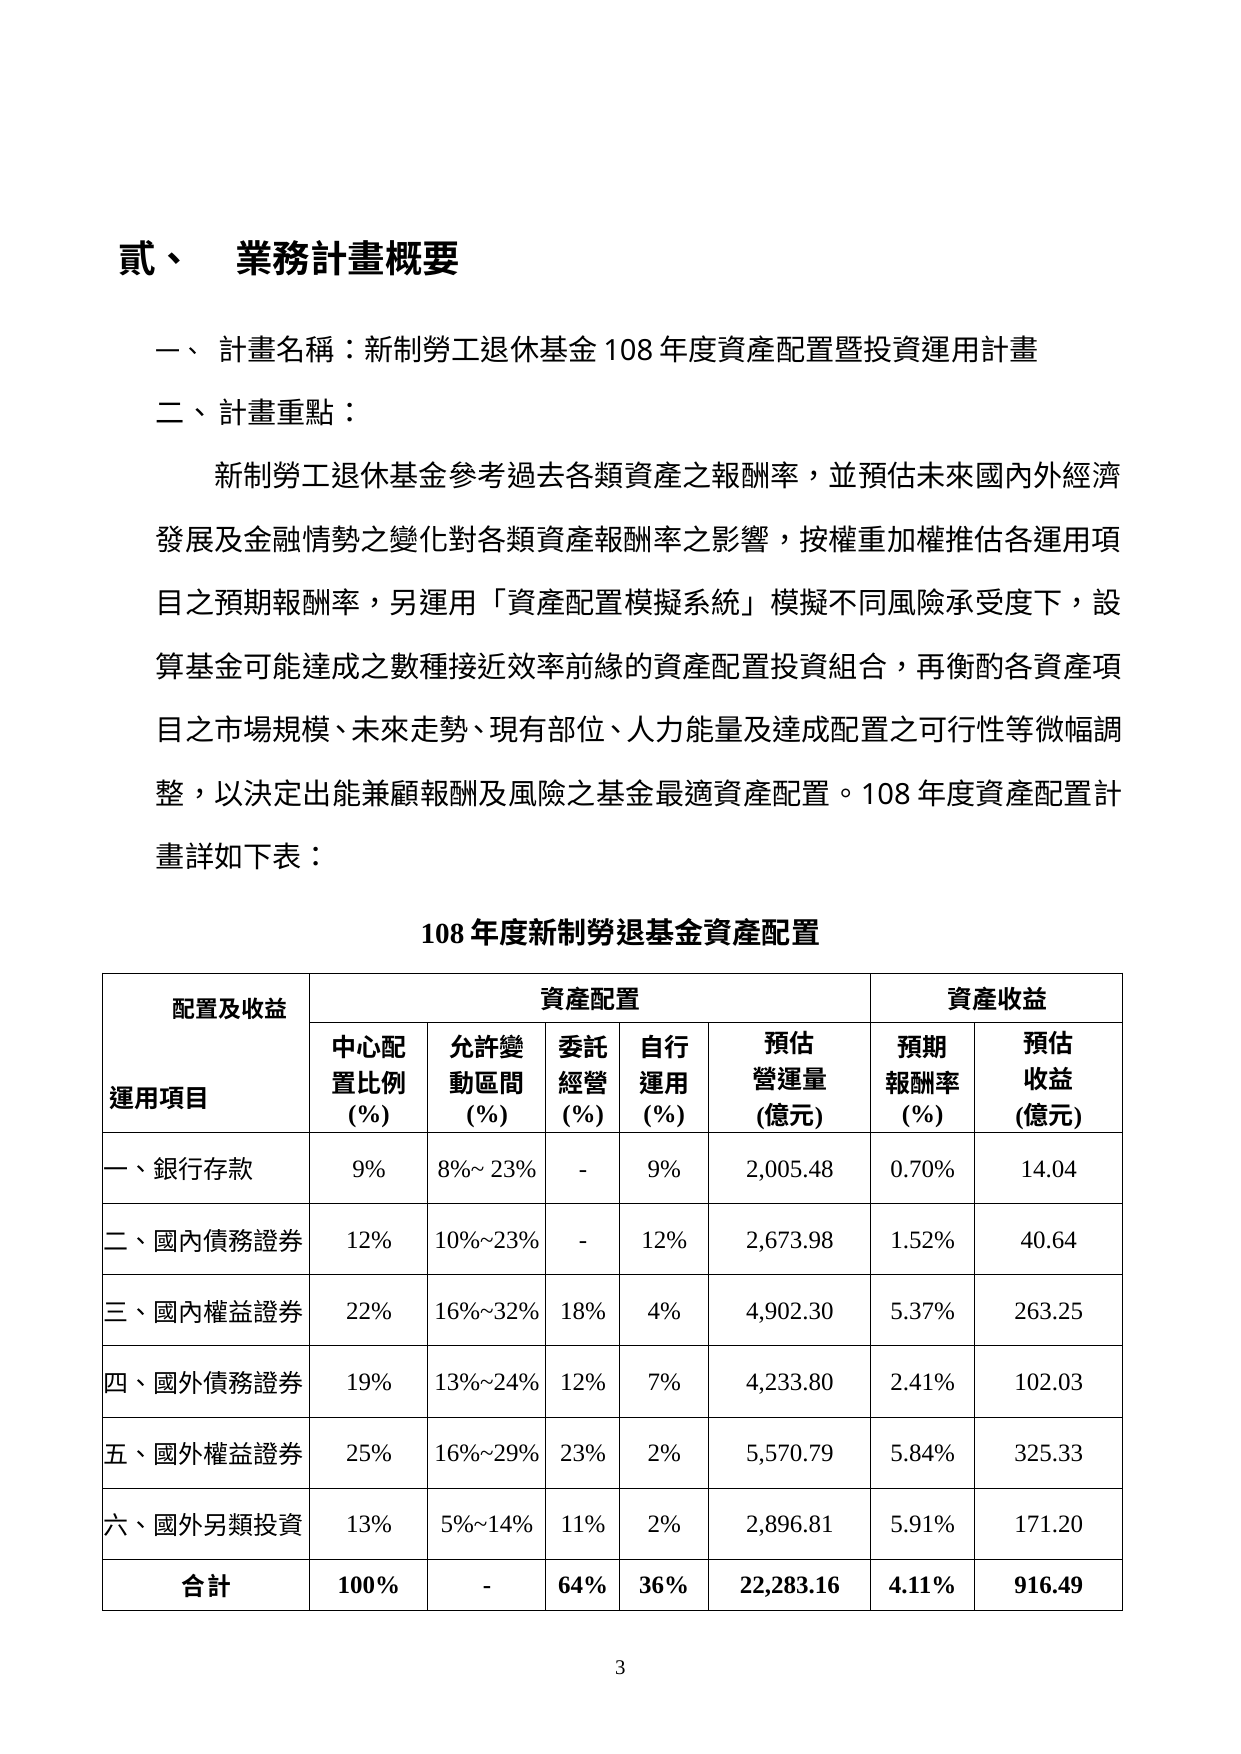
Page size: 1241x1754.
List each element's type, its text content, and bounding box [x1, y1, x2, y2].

table_cell 25% [310, 1418, 427, 1488]
table_cell - [428, 1560, 545, 1609]
table_header 資產配置 [310, 974, 870, 1022]
table_cell 一、銀行存款 [103, 1133, 309, 1203]
text 新制勞工退休基金參考過去各類資產之報酬率，並預估未來國內外經濟發展及金融情勢之變化對各類資產報酬率之影響，按權重加權推估各運用項目之預期報酬率，另運用「資產配置模擬系統」模擬不同風險承受度下，設算基金可能達成之數種接近效率前緣的資產配置投資組合，再衡酌各資產項目之市場規模、未來走勢、現有部位、人力能量及達成配置之可行性等微幅調整，以決定出能兼顧報酬及風險之基金最適資產配置。108年度資產配置計畫詳如下表： [156, 453, 1122, 876]
table_cell 40.64 [975, 1204, 1122, 1274]
table_cell 19% [310, 1346, 427, 1417]
table_cell 14.04 [975, 1133, 1122, 1203]
table_cell 18% [546, 1275, 619, 1345]
table_cell 11% [546, 1489, 619, 1559]
table_cell 102.03 [975, 1346, 1122, 1417]
table_cell 合計 [103, 1560, 309, 1609]
table_cell 4% [620, 1275, 708, 1345]
table_cell 9% [310, 1133, 427, 1203]
table_cell 4,233.80 [709, 1346, 870, 1417]
table_cell 12% [546, 1346, 619, 1417]
table_cell 1.52% [871, 1204, 974, 1274]
table_cell 13%~24% [428, 1346, 545, 1417]
table_cell 中心配 置比例 (%) [310, 1023, 427, 1132]
table_cell 委託 經營 (%) [546, 1023, 619, 1132]
table_cell 16%~32% [428, 1275, 545, 1345]
table_cell 2,005.48 [709, 1133, 870, 1203]
list 業務計畫概要 [118, 229, 1122, 283]
table_cell 2,673.98 [709, 1204, 870, 1274]
table_cell 7% [620, 1346, 708, 1417]
table_cell 預估 營運量 (億元) [709, 1023, 870, 1132]
table_cell 5.37% [871, 1275, 974, 1345]
table_cell 2,896.81 [709, 1489, 870, 1559]
table_cell 4.11% [871, 1560, 974, 1609]
table_cell 2% [620, 1489, 708, 1559]
table_cell 5,570.79 [709, 1418, 870, 1488]
list 計畫重點： [156, 389, 1122, 432]
table_cell 16%~29% [428, 1418, 545, 1488]
table_cell 171.20 [975, 1489, 1122, 1559]
table_cell 12% [310, 1204, 427, 1274]
table_cell 0.70% [871, 1133, 974, 1203]
table_cell 325.33 [975, 1418, 1122, 1488]
table_cell 自行 運用 (%) [620, 1023, 708, 1132]
list 計畫名稱：新制勞工退休基金108年度資產配置暨投資運用計畫 [156, 326, 1122, 368]
table_cell 預估 收益 (億元) [975, 1023, 1122, 1132]
table_cell 4,902.30 [709, 1275, 870, 1345]
table_cell 36% [620, 1560, 708, 1609]
table_cell - [546, 1133, 619, 1203]
table_cell 100% [310, 1560, 427, 1609]
table_cell 13% [310, 1489, 427, 1559]
table_cell 22,283.16 [709, 1560, 870, 1609]
table_cell 2% [620, 1418, 708, 1488]
table_cell 8%~ 23% [428, 1133, 545, 1203]
table_cell 263.25 [975, 1275, 1122, 1345]
table_cell 二、國內債務證券 [103, 1204, 309, 1274]
table_cell 2.41% [871, 1346, 974, 1417]
table_cell 四、國外債務證券 [103, 1346, 309, 1417]
table_header 資產收益 [871, 974, 1122, 1022]
table_cell 12% [620, 1204, 708, 1274]
table_cell - [546, 1204, 619, 1274]
table_cell 5%~14% [428, 1489, 545, 1559]
table_cell 預期 報酬率 (%) [871, 1023, 974, 1132]
table_cell 22% [310, 1275, 427, 1345]
table_cell 5.84% [871, 1418, 974, 1488]
text 108年度新制勞退基金資產配置 [118, 897, 1122, 956]
table_cell 64% [546, 1560, 619, 1609]
table_cell 916.49 [975, 1560, 1122, 1609]
table_cell 10%~23% [428, 1204, 545, 1274]
table_cell 六、國外另類投資 [103, 1489, 309, 1559]
table_cell 三、國內權益證券 [103, 1275, 309, 1345]
table_cell 5.91% [871, 1489, 974, 1559]
table_cell 五、國外權益證券 [103, 1418, 309, 1488]
table_cell 23% [546, 1418, 619, 1488]
table_header 配置及收益 運用項目 [103, 974, 309, 1132]
table_cell 9% [620, 1133, 708, 1203]
table_cell 允許變 動區間 (%) [428, 1023, 545, 1132]
